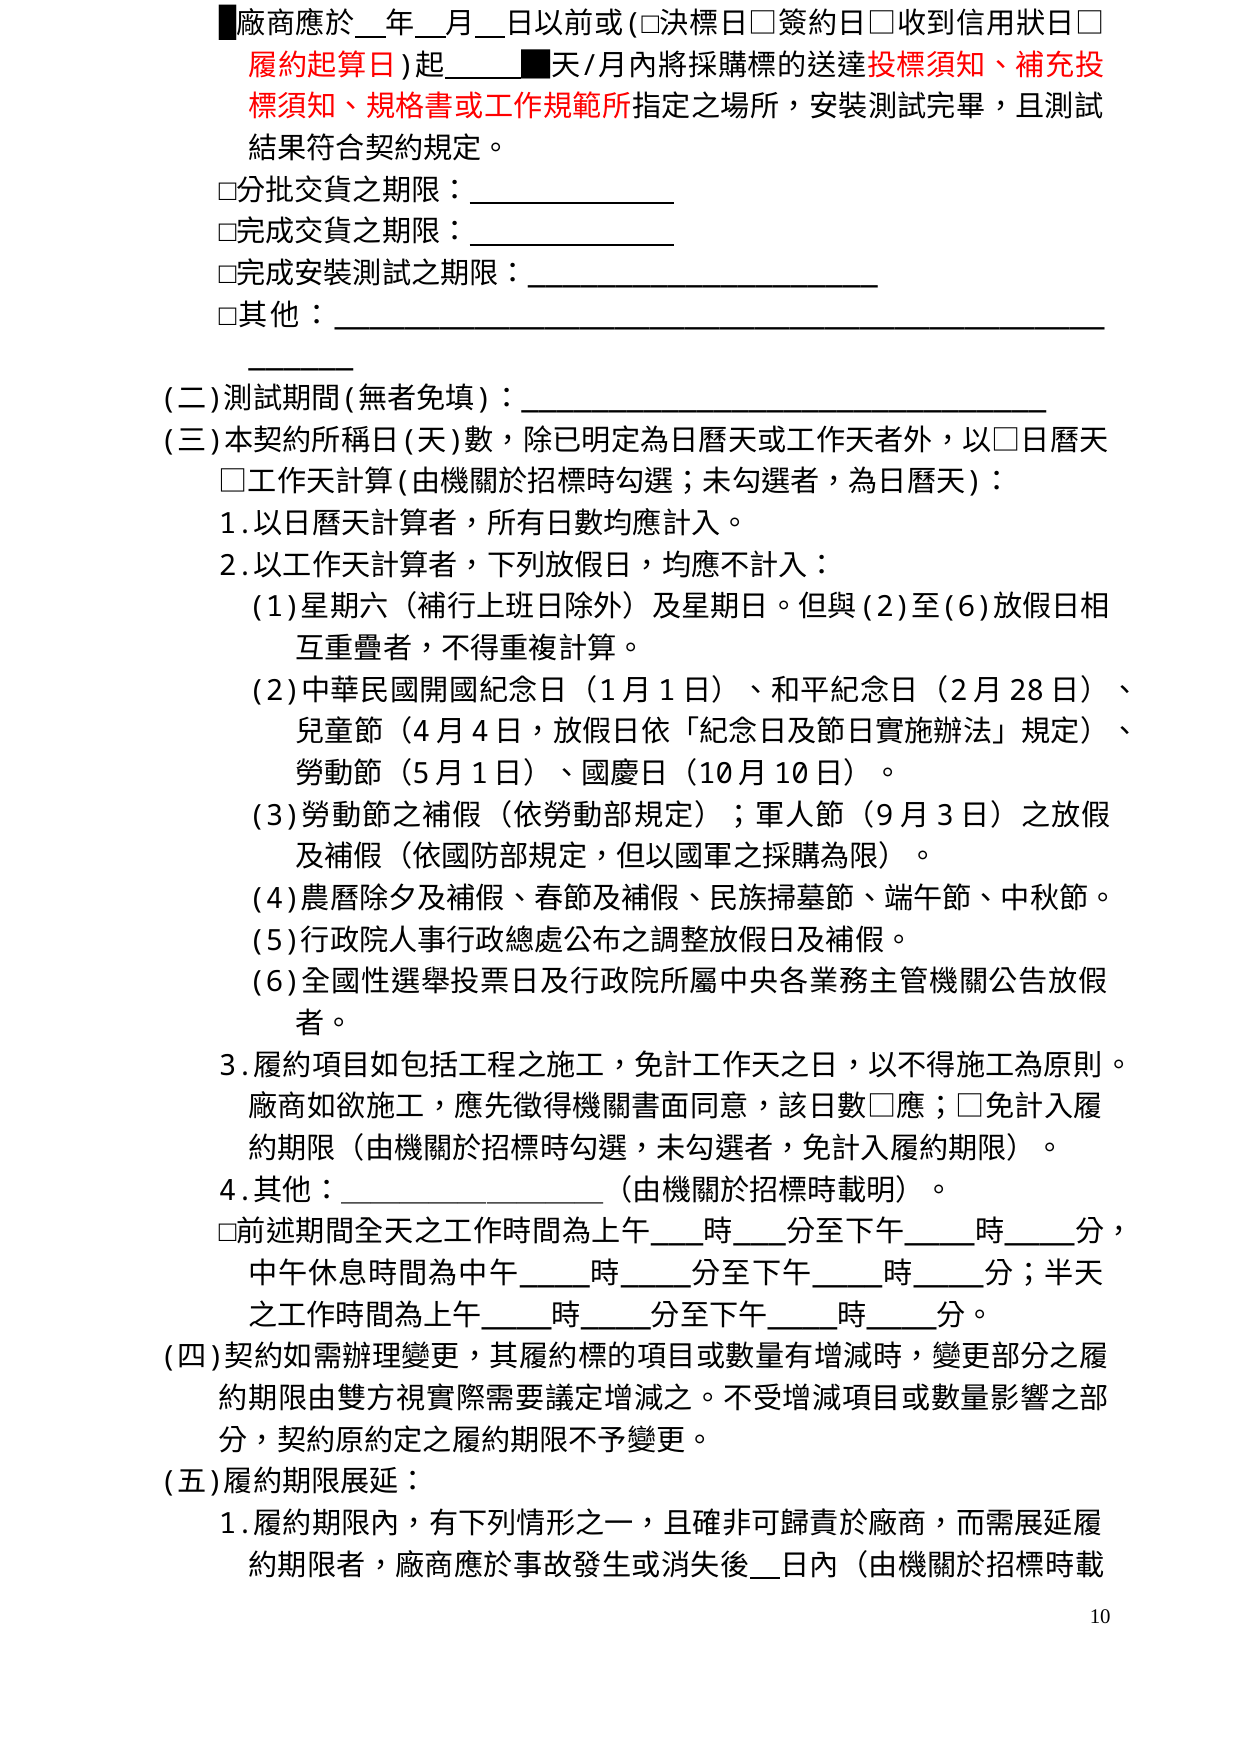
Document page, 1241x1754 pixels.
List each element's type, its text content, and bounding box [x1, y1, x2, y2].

text □完成安裝測試之期限：____________________ [218, 250, 1104, 292]
text (三)本契約所稱日(天)數，除已明定為日曆天或工作天者外，以□日曆天 □工作天計算(由機關於招標時勾選；未勾選者，為日曆天)： [159, 417, 1110, 500]
text (1)星期六（補行上班日除外）及星期日。但與(2)至(6)放假日相互重疊者，不得重複計算。 [248, 583, 1110, 667]
text (3)勞動節之補假（依勞動部規定）；軍人節（9月3日）之放假及補假（依國防部規定，但以國軍之採購為限）。 [248, 792, 1110, 875]
text 1.履約期限內，有下列情形之一，且確非可歸責於廠商，而需展延履約期限者，廠商應於事故發生或消失後 日內（由機關於招標時載明；未載明者，為7日）通知機關，並檢具事證，以書面向機關申請展延履約期限。機關得審酌其情形後，以書面同意延長履約期限，不計算逾期違約金。其事由未逾半日者，以半日計；逾半日未達1日者，以1日計。 [218, 1500, 1104, 1583]
text (2)中華民國開國紀念日（1月1日）、和平紀念日（2月28日）、兒童節（4月4日，放假日依「紀念日及節日實施辦法」規定）、勞動節（5月1日）、國慶日（10月10日）。 [248, 667, 1110, 792]
text □其他：__________________________________________________ [218, 292, 1104, 375]
text 2.以工作天計算者，下列放假日，均應不計入： [218, 542, 1104, 583]
text █廠商應於 年 月 日以前或(□決標日□簽約日□收到信用狀日□履約起算日)起 █天/月內將採購標的送達投標須知、補充投標須知、規格書或工作規範所指定之場所，安裝測試完畢，且測試結果符合契約規定。 [218, 0, 1104, 167]
text (二)測試期間(無者免填)：______________________________ [159, 375, 1110, 417]
text 3.履約項目如包括工程之施工，免計工作天之日，以不得施工為原則。廠商如欲施工，應先徵得機關書面同意，該日數□應；□免計入履約期限（由機關於招標時勾選，未勾選者，免計入履約期限）。 [218, 1042, 1104, 1167]
text (6)全國性選舉投票日及行政院所屬中央各業務主管機關公告放假者。 [248, 958, 1110, 1042]
text □分批交貨之期限： [218, 167, 1104, 208]
text 4.其他：＿＿＿＿＿＿＿＿＿（由機關於招標時載明）。 [218, 1167, 1104, 1208]
text (4)農曆除夕及補假、春節及補假、民族掃墓節、端午節、中秋節。 [248, 875, 1110, 917]
text □完成交貨之期限： [218, 208, 1104, 250]
text (5)行政院人事行政總處公布之調整放假日及補假。 [248, 917, 1110, 958]
text □前述期間全天之工作時間為上午___時___分至下午____時____分，中午休息時間為中午____時____分至下午____時____分；半天之工作時間為上午____時____分至下午____時____分。 [218, 1208, 1104, 1333]
text (五)履約期限展延： [159, 1458, 1110, 1500]
text (四)契約如需辦理變更，其履約標的項目或數量有增減時，變更部分之履約期限由雙方視實際需要議定增減之。不受增減項目或數量影響之部分，契約原約定之履約期限不予變更。 [159, 1333, 1110, 1458]
text 1.以日曆天計算者，所有日數均應計入。 [218, 500, 1104, 542]
